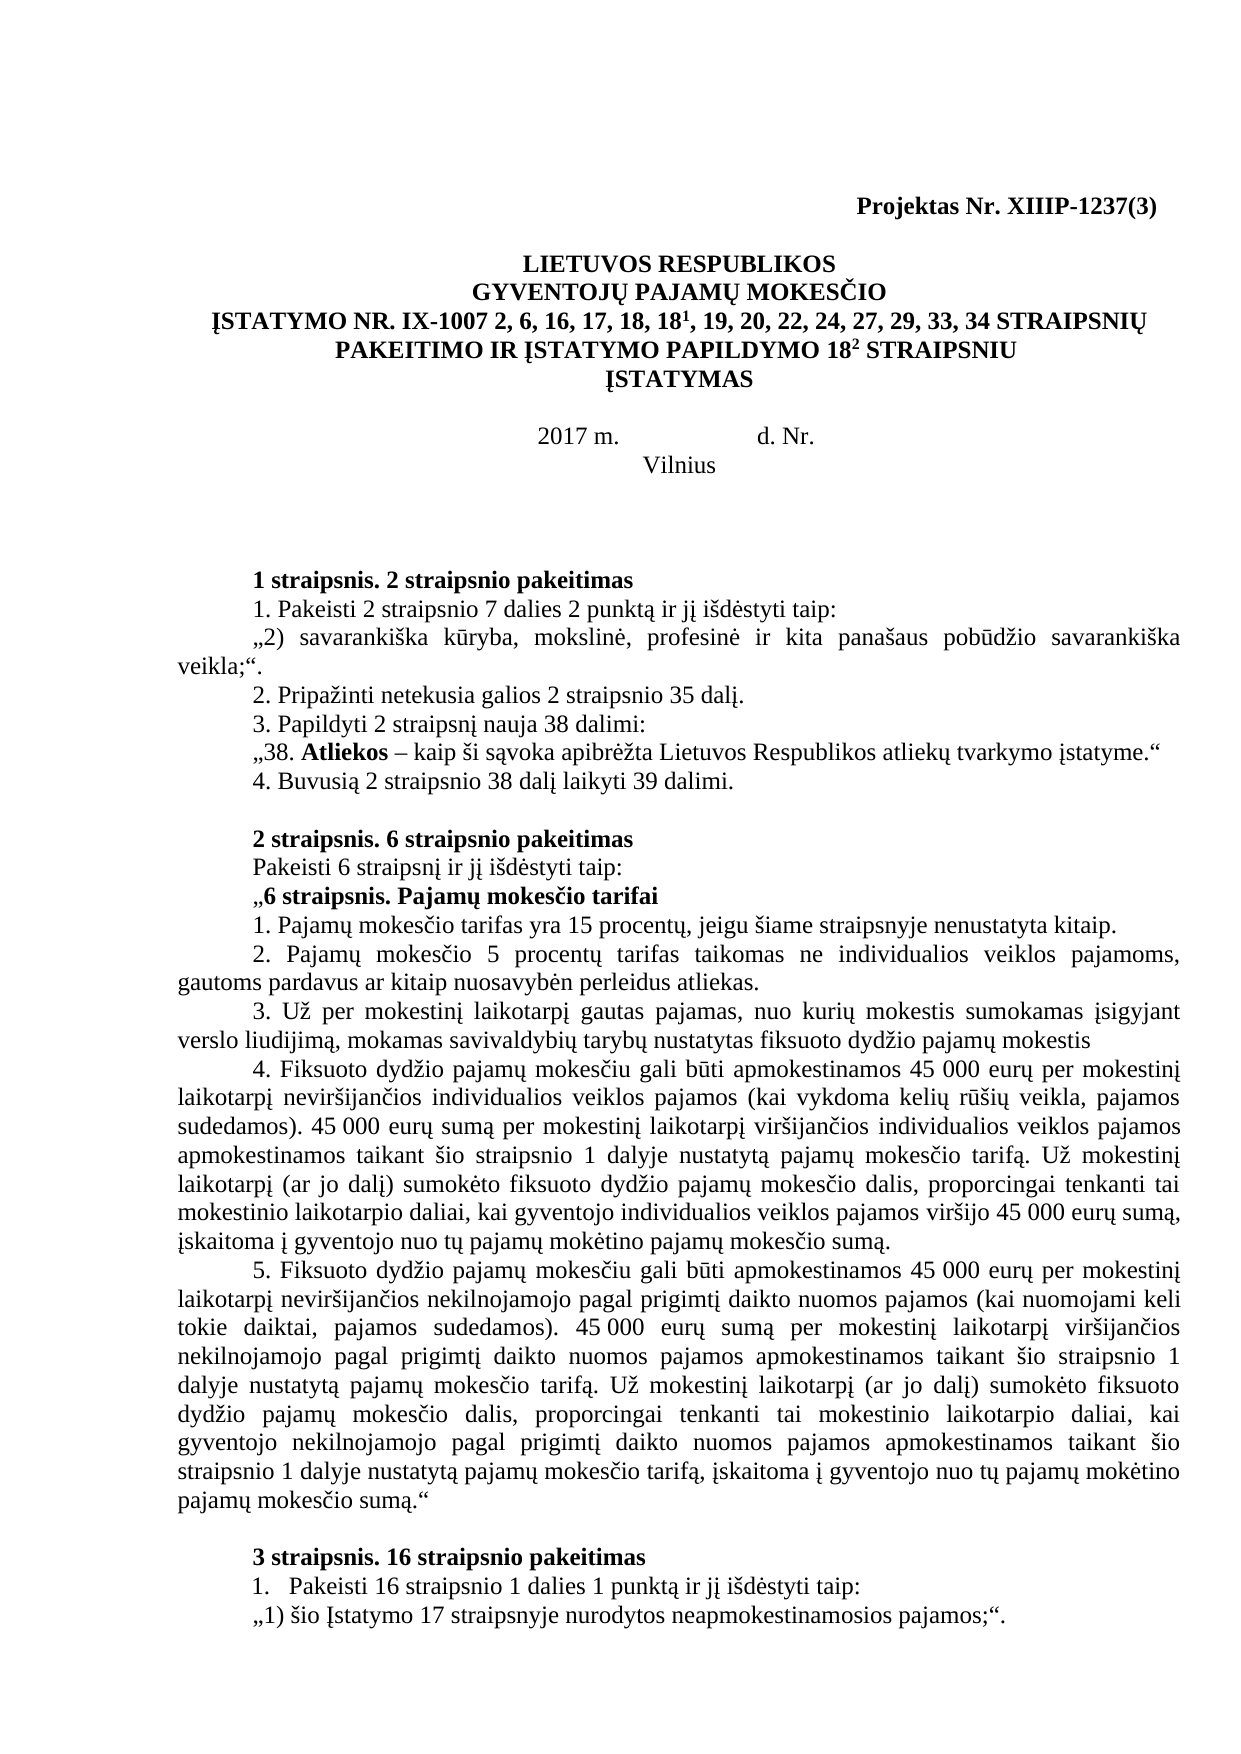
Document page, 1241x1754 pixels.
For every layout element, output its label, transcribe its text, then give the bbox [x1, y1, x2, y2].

text 3. Papildyti 2 straipsnį nauja 38 dalimi: [177, 709, 1181, 737]
text 1. Pakeisti 16 straipsnio 1 dalies 1 punktą ir jį išdėstyti taip: [251, 1571, 1181, 1600]
text 2017 m. d. Nr. Vilnius [177, 421, 1181, 479]
text ĮSTATYMAS [177, 364, 1181, 392]
text Projektas Nr. XIIIP-1237(3) [177, 191, 1181, 220]
text Pakeisti 6 straipsnį ir jį išdėstyti taip: [177, 852, 1181, 881]
text 3 straipsnis. 16 straipsnio pakeitimas [177, 1542, 1181, 1571]
text 2. Pajamų mokesčio 5 procentų tarifas taikomas ne individualios veiklos pajamoms, gautoms pardavus ar kitaip nuosavybėn perleidus atliekas. [177, 939, 1181, 996]
text 4. Fiksuoto dydžio pajamų mokesčiu gali būti apmokestinamos 45 000 eurų per mokestinį laikotarpį neviršijančios individualios veiklos pajamos (kai vykdoma kelių rūšių veikla, pajamos sudedamos). 45 000 eurų sumą per mokestinį laikotarpį viršijančios individualios veiklos pajamos apmokestinamos taikant šio straipsnio 1 dalyje nustatytą pajamų mokesčio tarifą. Už mokestinį laikotarpį (ar jo dalį) sumokėto fiksuoto dydžio pajamų mokesčio dalis, proporcingai tenkanti tai mokestinio laikotarpio daliai, kai gyventojo individualios veiklos pajamos viršijo 45 000 eurų sumą, įskaitoma į gyventojo nuo tų pajamų mokėtino pajamų mokesčio sumą. [177, 1054, 1181, 1255]
text 2 straipsnis. 6 straipsnio pakeitimas [177, 824, 1181, 852]
text ĮSTATYMO NR. IX-1007 2, 6, 16, 17, 18, 181, 19, 20, 22, 24, 27, 29, 33, 34 straipsnių PAKEITIMO IR įstatymo papildymo 182 straipsniu [177, 306, 1181, 364]
text „2) savarankiška kūryba, mokslinė, profesinė ir kita panašaus pobūdžio savarankiška veikla;“. [177, 622, 1181, 680]
text „6 straipsnis. Pajamų mokesčio tarifai [177, 881, 1181, 910]
text GYVENTOJŲ PAJAMŲ MOKESČIO [177, 277, 1181, 306]
text 1. Pajamų mokesčio tarifas yra 15 procentų, jeigu šiame straipsnyje nenustatyta kitaip. [177, 910, 1181, 939]
text 1 straipsnis. 2 straipsnio pakeitimas [177, 565, 1181, 594]
text LIETUVOS RESPUBLIKOS [177, 249, 1181, 277]
text 3. Už per mokestinį laikotarpį gautas pajamas, nuo kurių mokestis sumokamas įsigyjant verslo liudijimą, mokamas savivaldybių tarybų nustatytas fiksuoto dydžio pajamų mokestis [177, 996, 1181, 1054]
text 2. Pripažinti netekusia galios 2 straipsnio 35 dalį. [177, 680, 1181, 709]
text 5. Fiksuoto dydžio pajamų mokesčiu gali būti apmokestinamos 45 000 eurų per mokestinį laikotarpį neviršijančios nekilnojamojo pagal prigimtį daikto nuomos pajamos (kai nuomojami keli tokie daiktai, pajamos sudedamos). 45 000 eurų sumą per mokestinį laikotarpį viršijančios nekilnojamojo pagal prigimtį daikto nuomos pajamos apmokestinamos taikant šio straipsnio 1 dalyje nustatytą pajamų mokesčio tarifą. Už mokestinį laikotarpį (ar jo dalį) sumokėto fiksuoto dydžio pajamų mokesčio dalis, proporcingai tenkanti tai mokestinio laikotarpio daliai, kai gyventojo nekilnojamojo pagal prigimtį daikto nuomos pajamos apmokestinamos taikant šio straipsnio 1 dalyje nustatytą pajamų mokesčio tarifą, įskaitoma į gyventojo nuo tų pajamų mokėtino pajamų mokesčio sumą.“ [177, 1255, 1181, 1514]
text 1. Pakeisti 2 straipsnio 7 dalies 2 punktą ir jį išdėstyti taip: [177, 594, 1181, 622]
text „38. Atliekos – kaip ši sąvoka apibrėžta Lietuvos Respublikos atliekų tvarkymo įstatyme.“ [177, 737, 1181, 766]
text „1) šio Įstatymo 17 straipsnyje nurodytos neapmokestinamosios pajamos;“. [177, 1600, 1181, 1629]
text 4. Buvusią 2 straipsnio 38 dalį laikyti 39 dalimi. [177, 766, 1181, 795]
